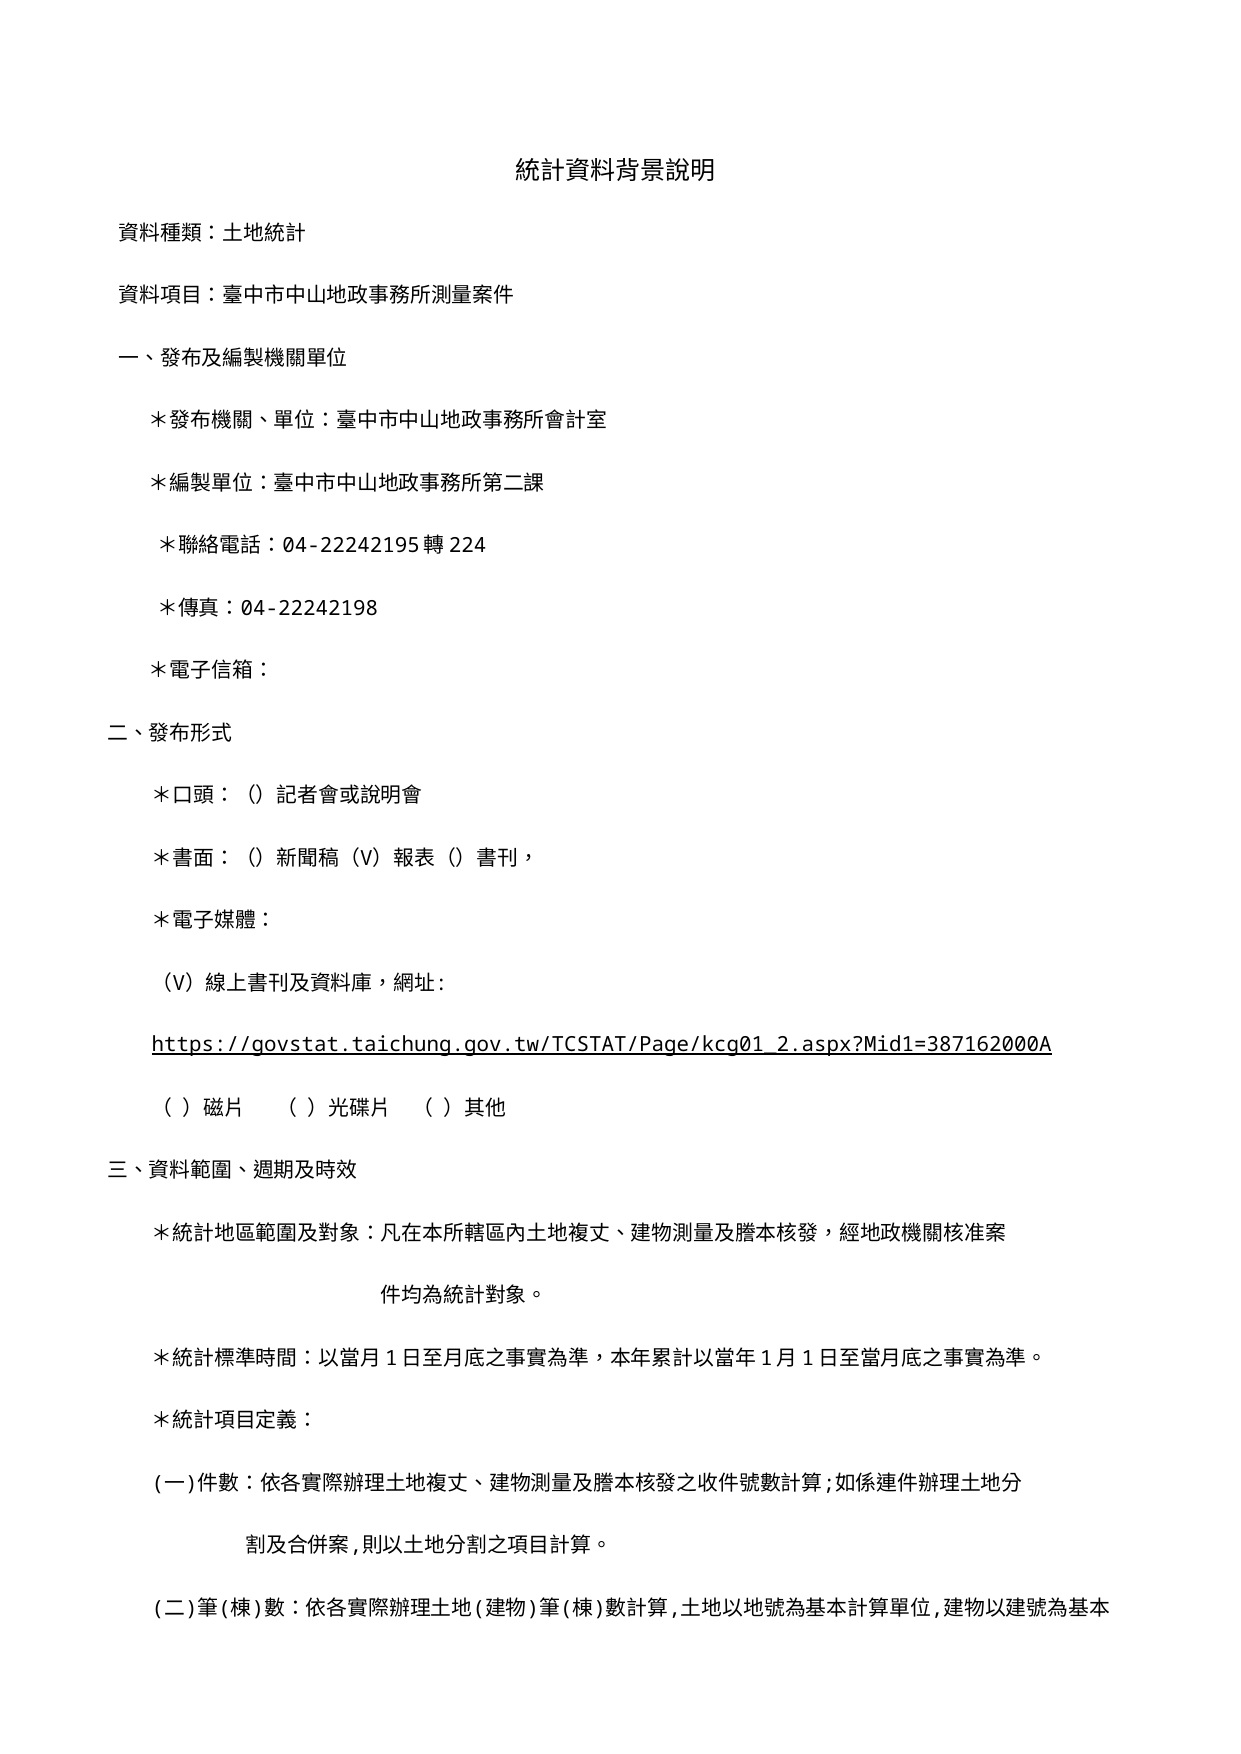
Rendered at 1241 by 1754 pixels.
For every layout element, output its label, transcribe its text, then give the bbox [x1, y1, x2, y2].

table_cell ＊統計地區範圍及對象：凡在本所轄區內土地複丈、建物測量及謄本核發，經地政機關核准案 件均為統計對象。 ＊統計標準時間：以當月1日至月底之事實為準，本年累計以當年1月1日至當月底之事實為準。 ＊統計項目定義： [151, 1190, 1122, 1439]
table_cell 資料項目：臺中市中山地政事務所測量案件 [107, 252, 1122, 314]
table_cell 資料種類：土地統計 [107, 190, 1122, 252]
table_cell [107, 1190, 151, 1439]
table_cell ＊發布機關、單位：臺中市中山地政事務所會計室 ＊編製單位：臺中市中山地政事務所第二課 ＊聯絡電話：04-22242195轉224 ＊傳真：04-22242198 ＊電子信箱： [107, 377, 1122, 689]
table_cell (一)件數：依各實際辦理土地複丈、建物測量及謄本核發之收件號數計算;如係連件辦理土地分 割及合併案,則以土地分割之項目計算。 (二)筆(棟)數：依各實際辦理土地(建物)筆(棟)數計算,土地以地號為基本計算單位,建物以建號為基本 計算單位;分割合併案,係以原因發生後之筆數為準。 (三)面積：依各實際辦理之面積計算,以平方公尺為計算至小數點以下第2位。 (四)土地複丈之其他：包括自然增加、浮覆、坍沒及依地籍測量實施規則第204條第2款至第5款等複丈 原因。 (五)建物測量之其他案件：包括建物分割、建物合併、建物增建及改建等。 (六)謄本之件數、張數：依實際核發之件數、張數計算。 [151, 1440, 1122, 1627]
table_cell 二、發布形式 [107, 690, 1122, 752]
table_cell 一、發布及編製機關單位 [107, 315, 1122, 377]
table_cell [107, 1440, 151, 1627]
table_cell [107, 752, 151, 1127]
table_header 統計資料背景說明 [107, 127, 1122, 189]
table_cell ＊口頭：（）記者會或說明會 ＊書面：（）新聞稿（V）報表（）書刊， ＊電子媒體： （V）線上書刊及資料庫，網址: https://govstat.taichung.gov.tw/TCSTAT/Page/kcg01_2.aspx?Mid1=387162000A （ ）磁片 （ ）光碟片 （ ）其他 [151, 752, 1122, 1127]
table_cell 三、資料範圍、週期及時效 [107, 1127, 1122, 1189]
